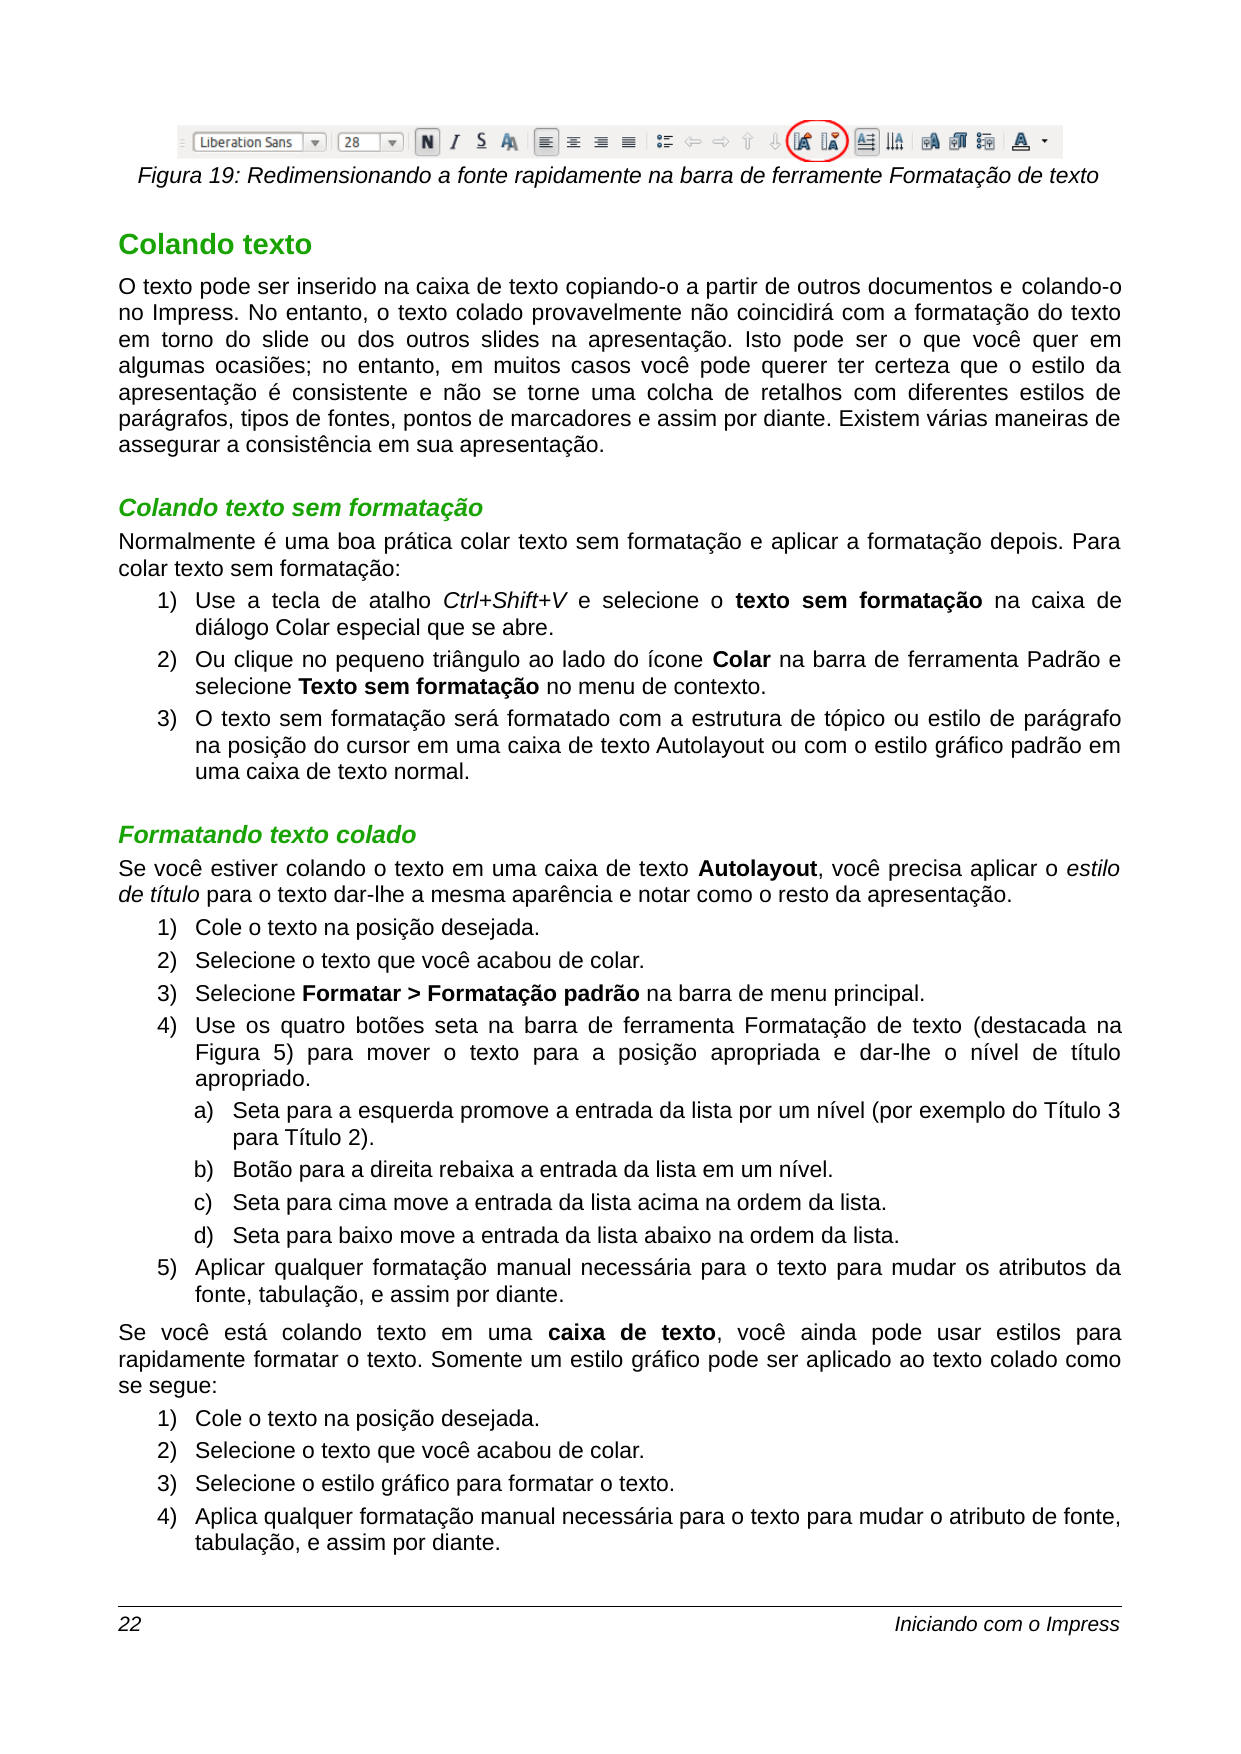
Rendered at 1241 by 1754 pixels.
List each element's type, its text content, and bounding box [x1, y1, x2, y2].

list Seta para a esquerda promove a entrada da lista por um nível (por exemplo do Título 3 para Título 2). [193, 1097, 1122, 1150]
subtitle Colando texto sem formatação [118, 493, 1122, 522]
text Figura 19: Redimensionando a fonte rapidamente na barra de ferramente Formatação de texto [137, 118, 1103, 188]
list Selecione o texto que você acabou de colar. [177, 947, 1122, 973]
list Aplica qualquer formatação manual necessária para o texto para mudar o atributo de fonte, tabulação, e assim por diante. [177, 1503, 1122, 1555]
list Se você está colando texto em uma caixa de texto, você ainda pode usar estilos para rapidamente formatar o texto. Somente um estilo gráfico pode ser aplicado ao texto colado como se segue: [118, 1319, 1122, 1398]
list O texto sem formatação será formatado com a estrutura de tópico ou estilo de parágrafo na posição do cursor em uma caixa de texto Autolayout ou com o estilo gráfico padrão em uma caixa de texto normal. [177, 705, 1122, 784]
list Selecione Formatar > Formatação padrão na barra de menu principal. [177, 979, 1122, 1006]
list Seta para cima move a entrada da lista acima na ordem da lista. [193, 1189, 1122, 1215]
subtitle Colando texto [118, 227, 1122, 261]
list Normalmente é uma boa prática colar texto sem formatação e aplicar a formatação depois. Para colar texto sem formatação: [118, 528, 1122, 581]
list Ou clique no pequeno triângulo ao lado do ícone Colar na barra de ferramenta Padrão e selecione Texto sem formatação no menu de contexto. [177, 646, 1122, 699]
list Cole o texto na posição desejada. [177, 1405, 1122, 1431]
text O texto pode ser inserido na caixa de texto copiando-o a partir de outros documentos e colando-o no Impress. No entanto, o texto colado provavelmente não coincidirá com a formatação do texto em torno do slide ou dos outros slides na apresentação. Isto pode ser o que você quer em algumas ocasiões; no entanto, em muitos casos você pode querer ter certeza que o estilo da apresentação é consistente e não se torne uma colcha de retalhos com diferentes estilos de parágrafos, tipos de fontes, pontos de marcadores e assim por diante. Existem várias maneiras de assegurar a consistência em sua apresentação. [118, 273, 1122, 457]
list Cole o texto na posição desejada. [177, 914, 1122, 941]
list Use a tecla de atalho Ctrl+Shift+V e selecione o texto sem formatação na caixa de diálogo Colar especial que se abre. [177, 587, 1122, 640]
picture [177, 120, 1063, 162]
list Botão para a direita rebaixa a entrada da lista em um nível. [193, 1156, 1122, 1183]
list Selecione o estilo gráfico para formatar o texto. [177, 1470, 1122, 1496]
list Se você estiver colando o texto em uma caixa de texto Autolayout, você precisa aplicar o estilo de título para o texto dar-lhe a mesma aparência e notar como o resto da apresentação. [118, 855, 1122, 908]
subtitle Formatando texto colado [118, 820, 1122, 849]
list Aplicar qualquer formatação manual necessária para o texto para mudar os atributos da fonte, tabulação, e assim por diante. [177, 1254, 1122, 1307]
list Selecione o texto que você acabou de colar. [177, 1437, 1122, 1464]
list Seta para baixo move a entrada da lista abaixo na ordem da lista. [193, 1222, 1122, 1248]
list Use os quatro botões seta na barra de ferramenta Formatação de texto (destacada na Figura 5) para mover o texto para a posição apropriada e dar-lhe o nível de título apropriado. [177, 1012, 1122, 1091]
